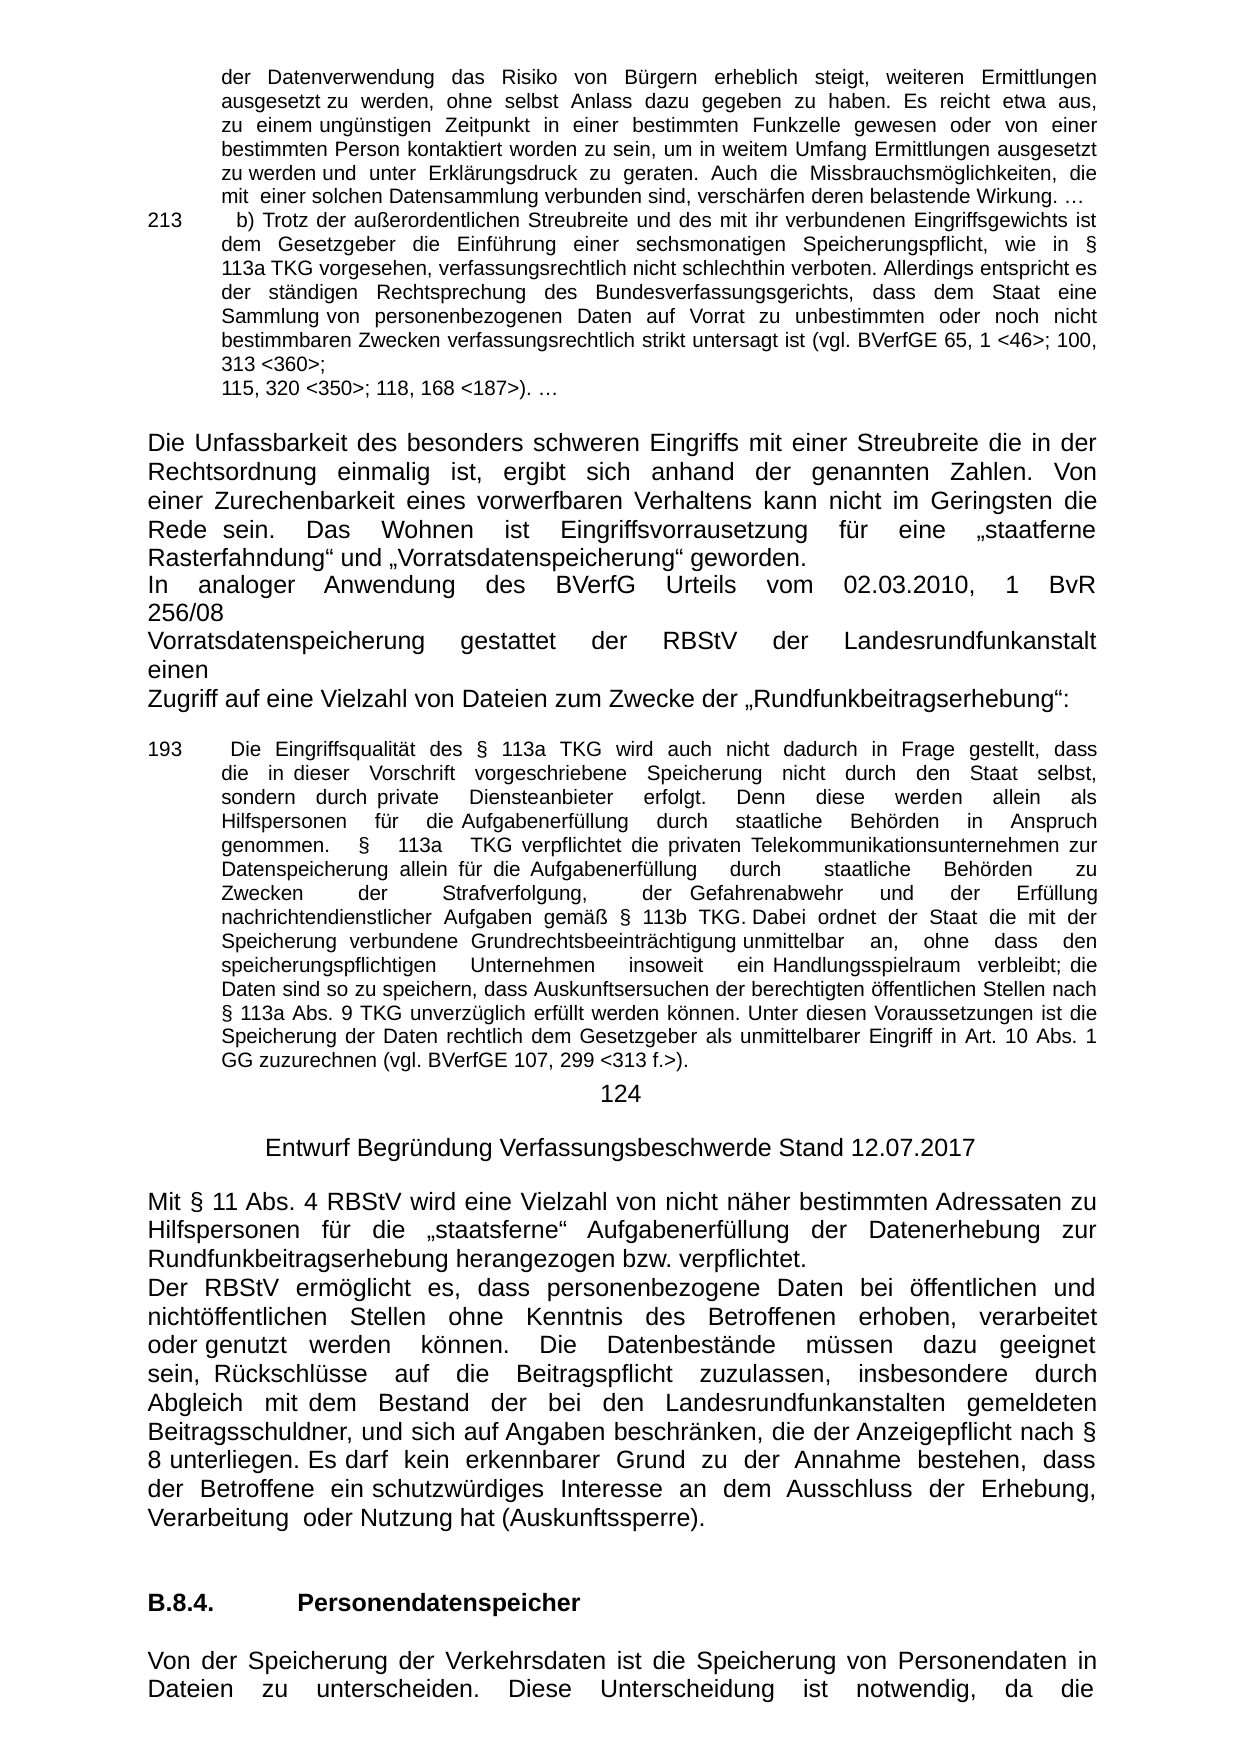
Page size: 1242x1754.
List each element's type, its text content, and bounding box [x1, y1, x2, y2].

text Vorratsdatenspeicherung gestattet der RBStV der Landesrundfunkanstalt einen [147, 626, 1098, 684]
text Zugriff auf eine Vielzahl von Dateien zum Zwecke der „Rundfunkbeitragserhebung“: [147, 684, 1077, 713]
text 124 [595, 1079, 646, 1108]
text 213 b) Trotz der außerordentlichen Streubreite und des mit ihr verbundenen Eingriffsgewichts ist dem Gesetzgeber die Einführung einer sechsmonatigen Speicherungspflicht, wie in § 113a TKG vorgesehen, verfassungsrechtlich nicht schlechthin verboten. Allerdings entspricht es der ständigen Rechtsprechung des Bundesverfassungsgerichts, dass dem Staat eine Sammlung von personenbezogenen Daten auf Vorrat zu unbestimmten oder noch nicht bestimmbaren Zwecken verfassungsrechtlich strikt untersagt ist (vgl. BVerfGE 65, 1 <46>; 100, 313 <360>; [147, 208, 1097, 376]
text Mit § 11 Abs. 4 RBStV wird eine Vielzahl von nicht näher bestimmten Adressaten zu Hilfspersonen für die „staatsferne“ Aufgabenerfüllung der Datenerhebung zur Rundfunkbeitragserhebung herangezogen bzw. verpflichtet. [147, 1187, 1098, 1273]
text Der RBStV ermöglicht es, dass personenbezogene Daten bei öffentlichen und nichtöffentlichen Stellen ohne Kenntnis des Betroffenen erhoben, verarbeitet oder genutzt werden können. Die Datenbestände müssen dazu geeignet sein, Rückschlüsse auf die Beitragspflicht zuzulassen, insbesondere durch Abgleich mit dem Bestand der bei den Landesrundfunkanstalten gemeldeten Beitragsschuldner, und sich auf Angaben beschränken, die der Anzeigepflicht nach § 8 unterliegen. Es darf kein erkennbarer Grund zu der Annahme bestehen, dass der Betroffene ein schutzwürdiges Interesse an dem Ausschluss der Erhebung, Verarbeitung oder Nutzung hat (Auskunftssperre). [147, 1273, 1099, 1532]
text 115, 320 <350>; 118, 168 <187>). … [221, 376, 568, 400]
text In analoger Anwendung des BVerfG Urteils vom 02.03.2010, 1 BvR 256/08 [147, 572, 1098, 626]
text 193 Die Eingriffsqualität des § 113a TKG wird auch nicht dadurch in Frage gestellt, dass die in dieser Vorschrift vorgeschriebene Speicherung nicht durch den Staat selbst, sondern durch private Diensteanbieter erfolgt. Denn diese werden allein als Hilfspersonen für die Aufgabenerfüllung durch staatliche Behörden in Anspruch genommen. § 113a TKG verpflichtet die privaten Telekommunikationsunternehmen zur Datenspeicherung allein für die Aufgabenerfüllung durch staatliche Behörden zu Zwecken der Strafverfolgung, der Gefahrenabwehr und der Erfüllung nachrichtendienstlicher Aufgaben gemäß § 113b TKG. Dabei ordnet der Staat die mit der Speicherung verbundene Grundrechtsbeeinträchtigung unmittelbar an, ohne dass den speicherungspflichtigen Unternehmen insoweit ein Handlungsspielraum verbleibt; die Daten sind so zu speichern, dass Auskunftsersuchen der berechtigten öffentlichen Stellen nach § 113a Abs. 9 TKG unverzüglich erfüllt werden können. Unter diesen Voraussetzungen ist die Speicherung der Daten rechtlich dem Gesetzgeber als unmittelbarer Eingriff in Art. 10 Abs. 1 GG zuzurechnen (vgl. BVerfGE 107, 299 <313 f.>). [147, 737, 1097, 1072]
text Entwurf Begründung Verfassungsbeschwerde Stand 12.07.2017 [259, 1133, 982, 1162]
text Die Unfassbarkeit des besonders schweren Eingriffs mit einer Streubreite die in der Rechtsordnung einmalig ist, ergibt sich anhand der genannten Zahlen. Von einer Zurechenbarkeit eines vorwerfbaren Verhaltens kann nicht im Geringsten die Rede sein. Das Wohnen ist Eingriffsvorrausetzung für eine „staatferne Rasterfahndung“ und „Vorratsdatenspeicherung“ geworden. [147, 428, 1099, 572]
text der Datenverwendung das Risiko von Bürgern erheblich steigt, weiteren Ermittlungen ausgesetzt zu werden, ohne selbst Anlass dazu gegeben zu haben. Es reicht etwa aus, zu einem ungünstigen Zeitpunkt in einer bestimmten Funkzelle gewesen oder von einer bestimmten Person kontaktiert worden zu sein, um in weitem Umfang Ermittlungen ausgesetzt zu werden und unter Erklärungsdruck zu geraten. Auch die Missbrauchsmöglichkeiten, die mit einer solchen Datensammlung verbunden sind, verschärfen deren belastende Wirkung. … [221, 64, 1097, 208]
text B.8.4. Personendatenspeicher [147, 1588, 584, 1617]
text Von der Speicherung der Verkehrsdaten ist die Speicherung von Personendaten in Dateien zu unterscheiden. Diese Unterscheidung ist notwendig, da die [147, 1646, 1099, 1703]
